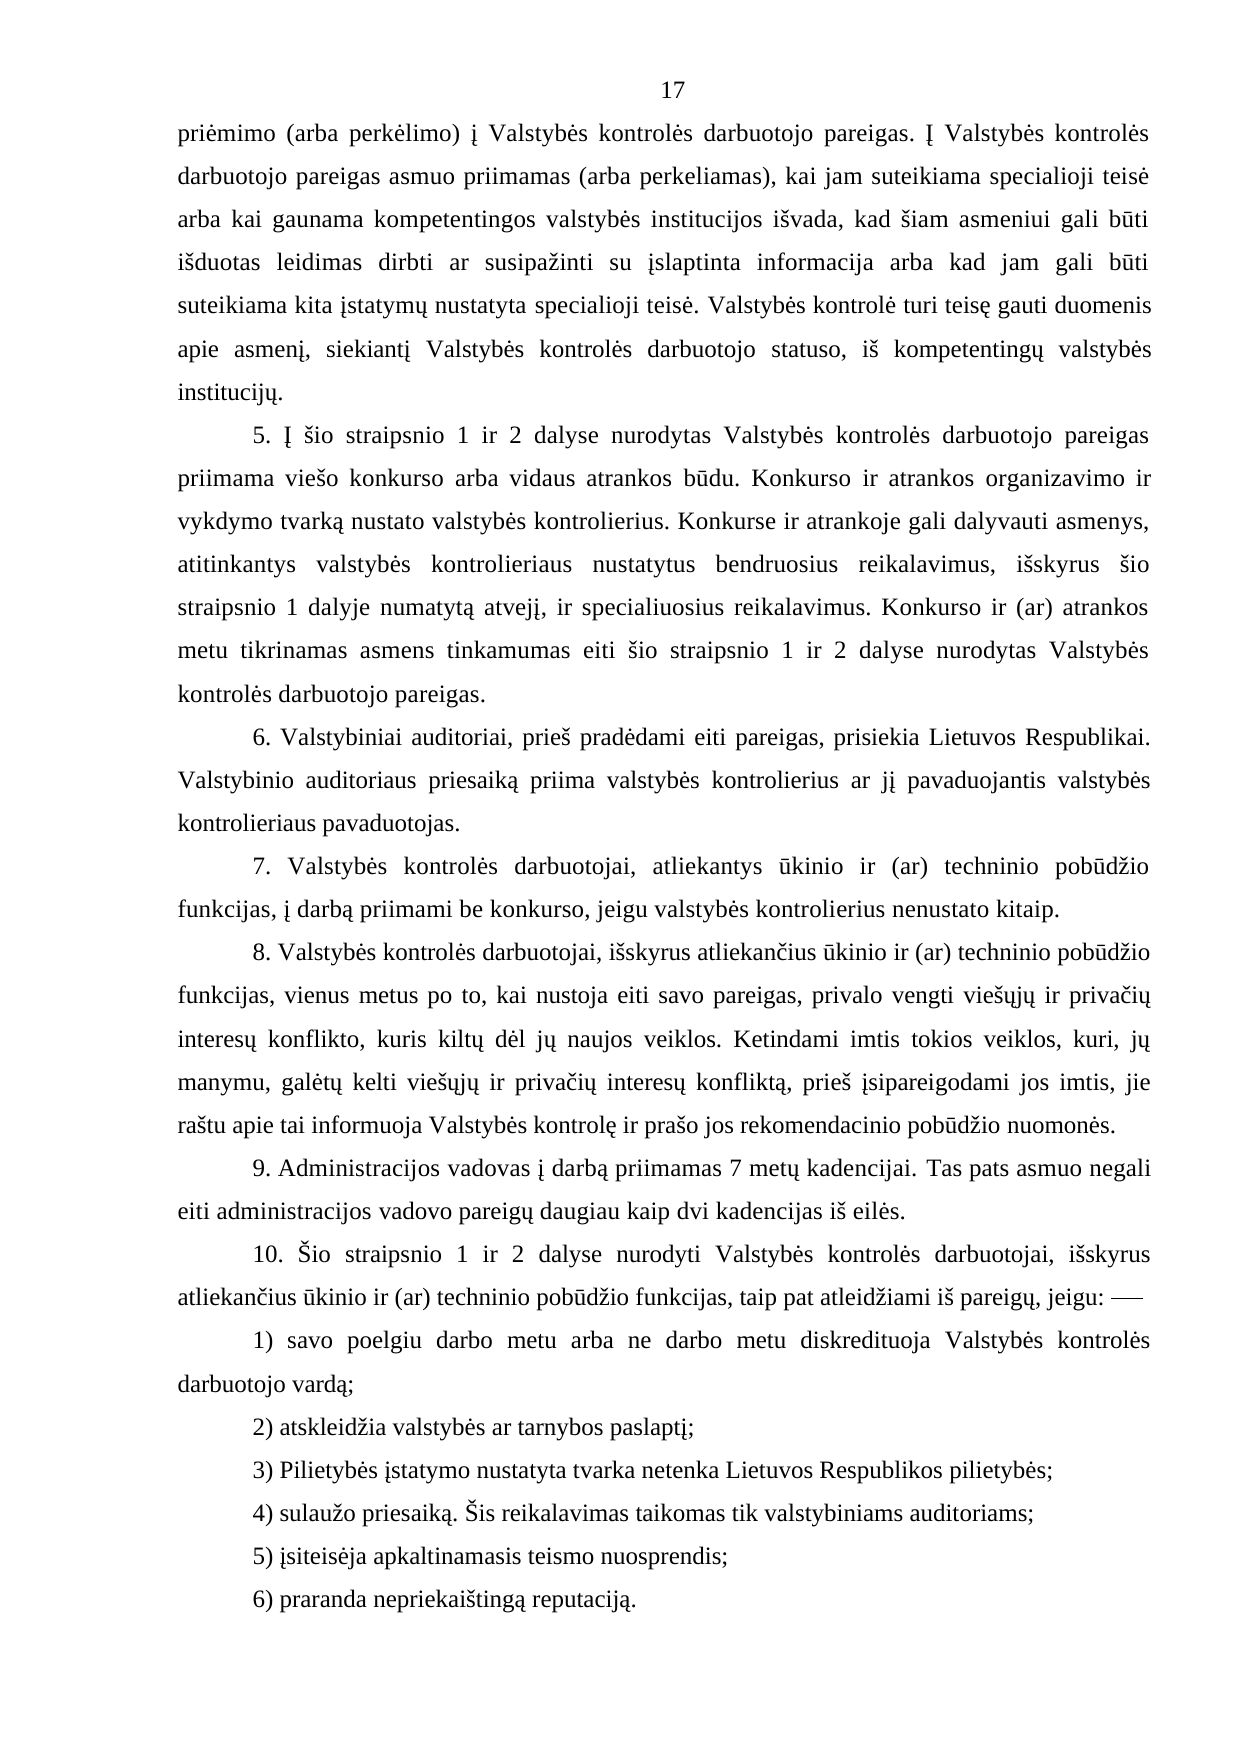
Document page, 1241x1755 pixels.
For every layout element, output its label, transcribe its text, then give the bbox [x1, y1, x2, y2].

text priėmimo (arba perkėlimo) į Valstybės kontrolės darbuotojo pareigas. Į Valstybės kontrolės darbuotojo pareigas asmuo priimamas (arba perkeliamas), kai jam suteikiama specialioji teisė arba kai gaunama kompetentingos valstybės institucijos išvada, kad šiam asmeniui gali būti išduotas leidimas dirbti ar susipažinti su įslaptinta informacija arba kad jam gali būti suteikiama kita įstatymų nustatyta specialioji teisė. Valstybės kontrolė turi teisę gauti duomenis apie asmenį, siekiantį Valstybės kontrolės darbuotojo statuso, iš kompetentingų valstybės institucijų. [177, 118, 1152, 406]
text 4) sulaužo priesaiką. Šis reikalavimas taikomas tik valstybiniams auditoriams; [177, 1498, 1152, 1527]
text 2) atskleidžia valstybės ar tarnybos paslaptį; [177, 1412, 1152, 1441]
text 10. Šio straipsnio 1 ir 2 dalyse nurodyti Valstybės kontrolės darbuotojai, išskyrus atliekančius ūkinio ir (ar) techninio pobūdžio funkcijas, taip pat atleidžiami iš pareigų, jeigu: [177, 1239, 1152, 1311]
text 5. Į šio straipsnio 1 ir 2 dalyse nurodytas Valstybės kontrolės darbuotojo pareigas priimama viešo konkurso arba vidaus atrankos būdu. Konkurso ir atrankos organizavimo ir vykdymo tvarką nustato valstybės kontrolierius. Konkurse ir atrankoje gali dalyvauti asmenys, atitinkantys valstybės kontrolieriaus nustatytus bendruosius reikalavimus, išskyrus šio straipsnio 1 dalyje numatytą atvejį, ir specialiuosius reikalavimus. Konkurso ir (ar) atrankos metu tikrinamas asmens tinkamumas eiti šio straipsnio 1 ir 2 dalyse nurodytas Valstybės kontrolės darbuotojo pareigas. [177, 420, 1152, 707]
text 1) savo poelgiu darbo metu arba ne darbo metu diskredituoja Valstybės kontrolės darbuotojo vardą; [177, 1326, 1152, 1397]
text 5) įsiteisėja apkaltinamasis teismo nuosprendis; [177, 1541, 1152, 1570]
text 6) praranda nepriekaištingą reputaciją. [177, 1584, 1152, 1613]
text 3) Pilietybės įstatymo nustatyta tvarka netenka Lietuvos Respublikos pilietybės; [177, 1455, 1152, 1484]
text 9. Administracijos vadovas į darbą priimamas 7 metų kadencijai. Tas pats asmuo negali eiti administracijos vadovo pareigų daugiau kaip dvi kadencijas iš eilės. [177, 1153, 1152, 1225]
text 8. Valstybės kontrolės darbuotojai, išskyrus atliekančius ūkinio ir (ar) techninio pobūdžio funkcijas, vienus metus po to, kai nustoja eiti savo pareigas, privalo vengti viešųjų ir privačių interesų konflikto, kuris kiltų dėl jų naujos veiklos. Ketindami imtis tokios veiklos, kuri, jų manymu, galėtų kelti viešųjų ir privačių interesų konfliktą, prieš įsipareigodami jos imtis, jie raštu apie tai informuoja Valstybės kontrolę ir prašo jos rekomendacinio pobūdžio nuomonės. [177, 937, 1152, 1139]
text 7. Valstybės kontrolės darbuotojai, atliekantys ūkinio ir (ar) techninio pobūdžio funkcijas, į darbą priimami be konkurso, jeigu valstybės kontrolierius nenustato kitaip. [177, 851, 1152, 923]
text 6. Valstybiniai auditoriai, prieš pradėdami eiti pareigas, prisiekia Lietuvos Respublikai. Valstybinio auditoriaus priesaiką priima valstybės kontrolierius ar jį pavaduojantis valstybės kontrolieriaus pavaduotojas. [177, 722, 1152, 837]
